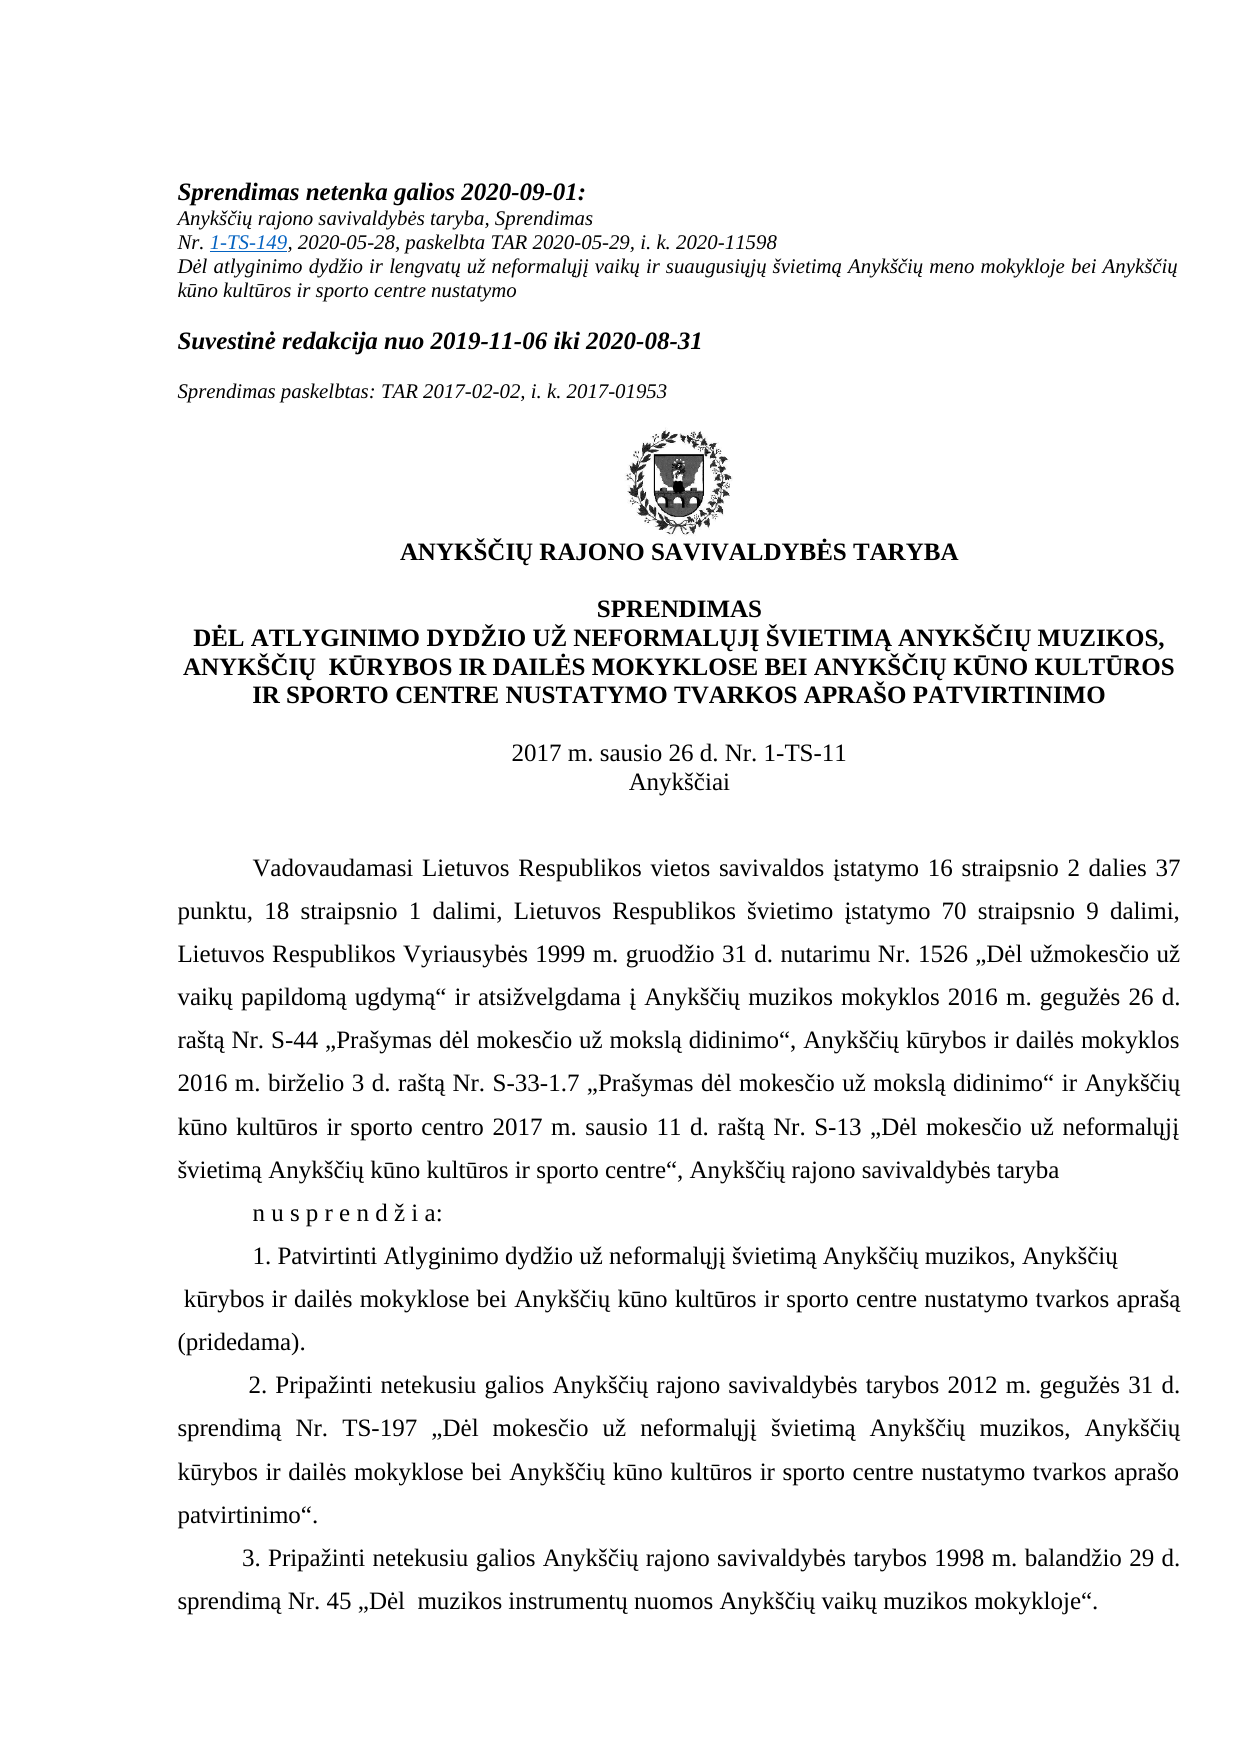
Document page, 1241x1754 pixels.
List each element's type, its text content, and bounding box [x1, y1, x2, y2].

text Sprendimas paskelbtas: TAR 2017-02-02, i. k. 2017-01953 [177, 379, 1181, 403]
text Anykščių rajono savivaldybės taryba, Sprendimas [177, 206, 1181, 230]
text SPRENDIMAS [177, 594, 1181, 623]
text Dėl atlyginimo dydžio ir lengvatų už neformalųjį vaikų ir suaugusiųjų švietimą Anykščių meno mokykloje bei Anykščių kūno kultūros ir sporto centre nustatymo [177, 254, 1181, 302]
text Suvestinė redakcija nuo 2019-11-06 iki 2020-08-31 [177, 326, 1181, 355]
text Sprendimas netenka galios 2020-09-01: [177, 177, 1181, 206]
text Nr. 1-TS-149, 2020-05-28, paskelbta TAR 2020-05-29, i. k. 2020-11598 [177, 230, 1181, 254]
text Anykščiai [177, 767, 1181, 795]
text 3. Pripažinti netekusiu galios Anykščių rajono savivaldybės tarybos 1998 m. balandžio 29 d. sprendimą Nr. 45 „Dėl muzikos instrumentų nuomos Anykščių vaikų muzikos mokykloje“. [177, 1543, 1181, 1615]
text ANYKŠČIŲ RAJONO SAVIVALDYBĖS TARYBA [177, 537, 1181, 565]
text 1. Patvirtinti Atlyginimo dydžio už neformalųjį švietimą Anykščių muzikos, Anykščių [177, 1241, 1181, 1270]
text DĖL ATLYGINIMO DYDŽIO UŽ NEFORMALŲJĮ ŠVIETIMĄ ANYKŠČIŲ MUZIKOS, ANYKŠČIŲ KŪRYBOS IR DAILĖS MOKYKLOSE BEI ANYKŠČIŲ KŪNO KULTŪROS IR SPORTO CENTRE NUSTATYMO TVARKOS APRAŠO PATVIRTINIMO [177, 623, 1181, 709]
text n u s p r e n d ž i a: [177, 1198, 1181, 1227]
text Vadovaudamasi Lietuvos Respublikos vietos savivaldos įstatymo 16 straipsnio 2 dalies 37 punktu, 18 straipsnio 1 dalimi, Lietuvos Respublikos švietimo įstatymo 70 straipsnio 9 dalimi, Lietuvos Respublikos Vyriausybės 1999 m. gruodžio 31 d. nutarimu Nr. 1526 „Dėl užmokesčio už vaikų papildomą ugdymą“ ir atsižvelgdama į Anykščių muzikos mokyklos 2016 m. gegužės 26 d. raštą Nr. S-44 „Prašymas dėl mokesčio už mokslą didinimo“, Anykščių kūrybos ir dailės mokyklos 2016 m. birželio 3 d. raštą Nr. S-33-1.7 „Prašymas dėl mokesčio už mokslą didinimo“ ir Anykščių kūno kultūros ir sporto centro 2017 m. sausio 11 d. raštą Nr. S-13 „Dėl mokesčio už neformalųjį švietimą Anykščių kūno kultūros ir sporto centre“, Anykščių rajono savivaldybės taryba [177, 853, 1181, 1183]
text 2. Pripažinti netekusiu galios Anykščių rajono savivaldybės tarybos 2012 m. gegužės 31 d. sprendimą Nr. TS-197 „Dėl mokesčio už neformalųjį švietimą Anykščių muzikos, Anykščių kūrybos ir dailės mokyklose bei Anykščių kūno kultūros ir sporto centre nustatymo tvarkos aprašo patvirtinimo“. [177, 1370, 1181, 1528]
text kūrybos ir dailės mokyklose bei Anykščių kūno kultūros ir sporto centre nustatymo tvarkos aprašą (pridedama). [177, 1284, 1181, 1356]
text 2017 m. sausio 26 d. Nr. 1-TS-11 [177, 738, 1181, 767]
